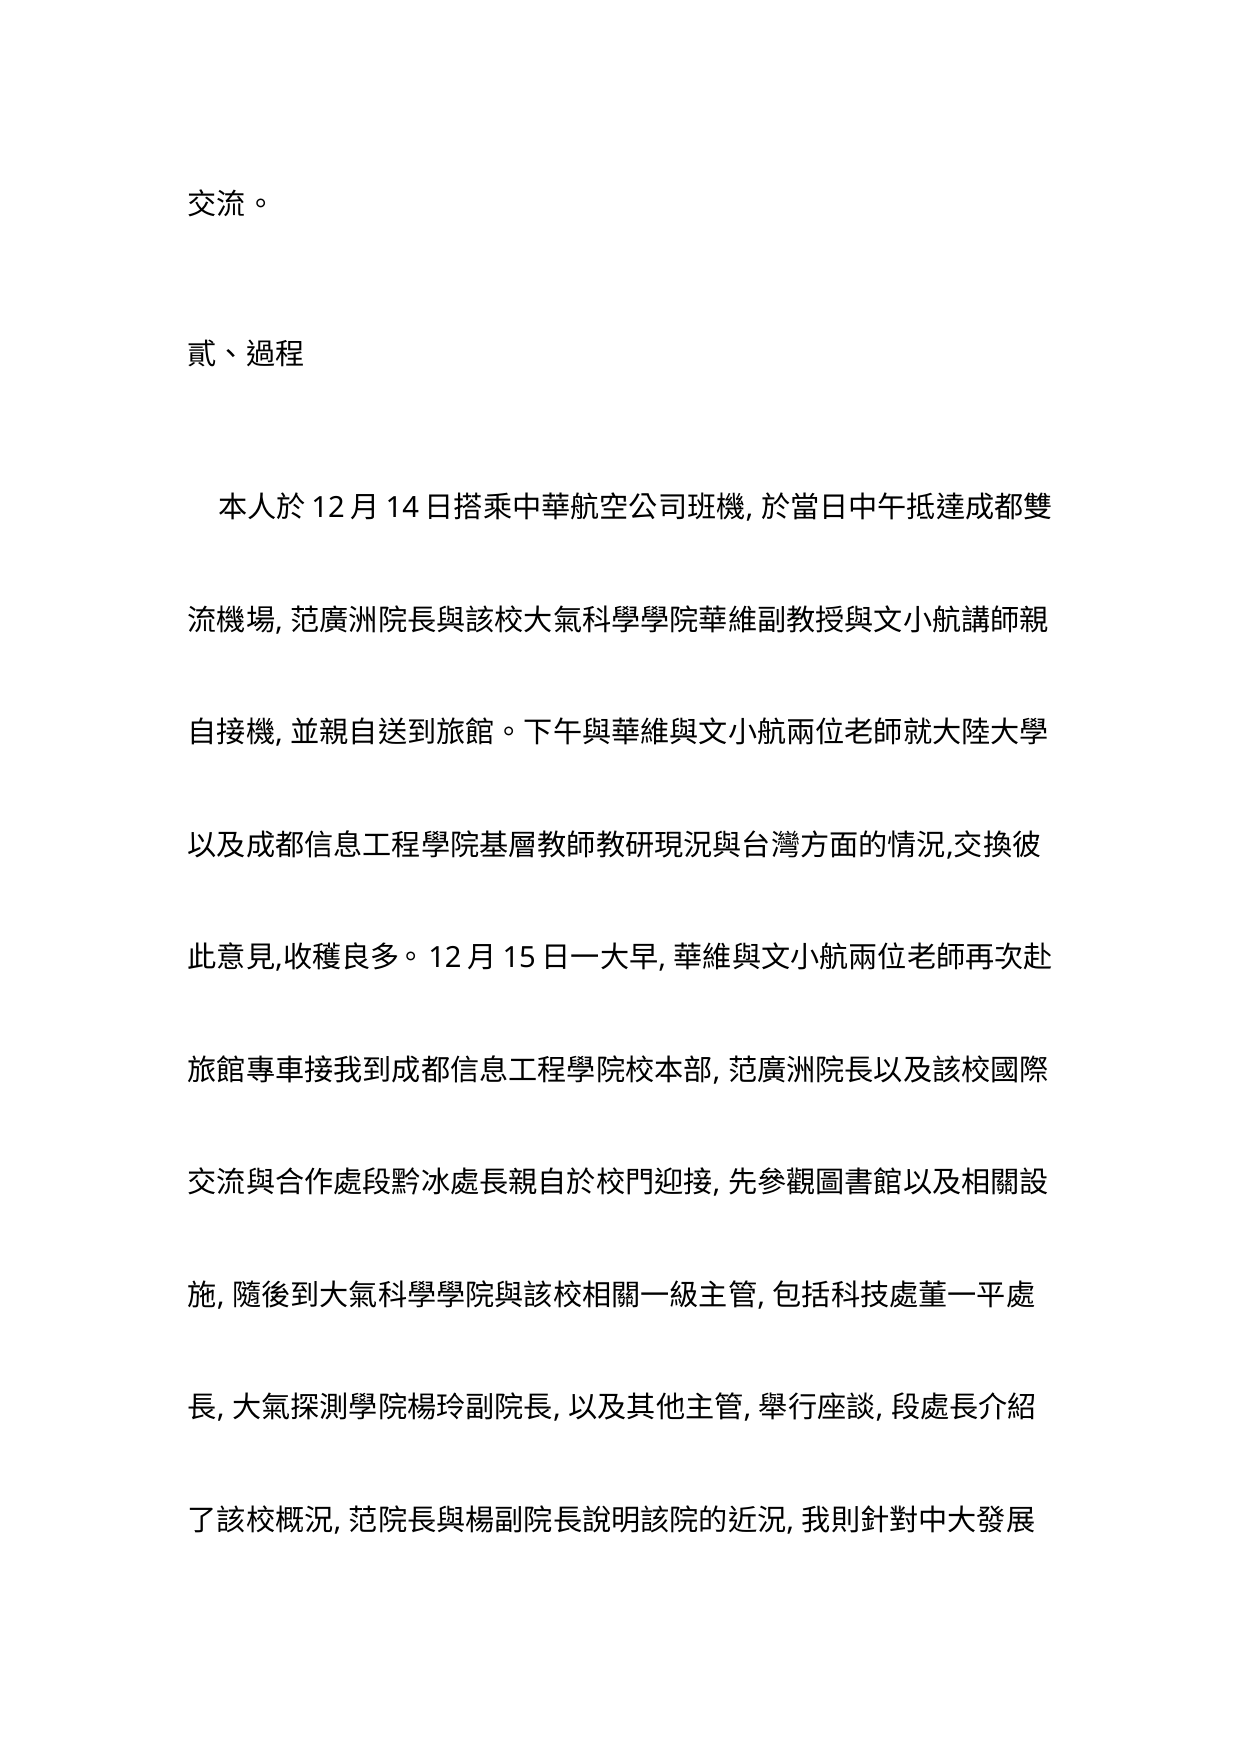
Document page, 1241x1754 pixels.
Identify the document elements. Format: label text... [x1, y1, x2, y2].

text 貳、過程 [187, 314, 1053, 389]
text 本人於12月14日搭乘中華航空公司班機, 於當日中午抵達成都雙流機場, 范廣洲院長與該校大氣科學學院華維副教授與文小航講師親自接機, 並親自送到旅館。下午與華維與文小航兩位老師就大陸大學以及成都信息工程學院基層教師教研現況與台灣方面的情況,交換彼此意見,收穫良多。 12月15日一大早, 華維與文小航兩位老師再次赴旅館專車接我到成都信息工程學院校本部, 范廣洲院長以及該校國際交流與合作處段黔冰處長親自於校門迎接, 先參觀圖書館以及相關設施, 隨後到大氣科學學院與該校相關一級主管, 包括科技處董一平處長, 大氣探測學院楊玲副院長, 以及其他主管, 舉行座談, 段處長介紹了該校概況, 范院長與楊副院長說明該院的近況, 我則針對中大發展 [187, 468, 1053, 1555]
text 交流。 [187, 164, 1053, 239]
